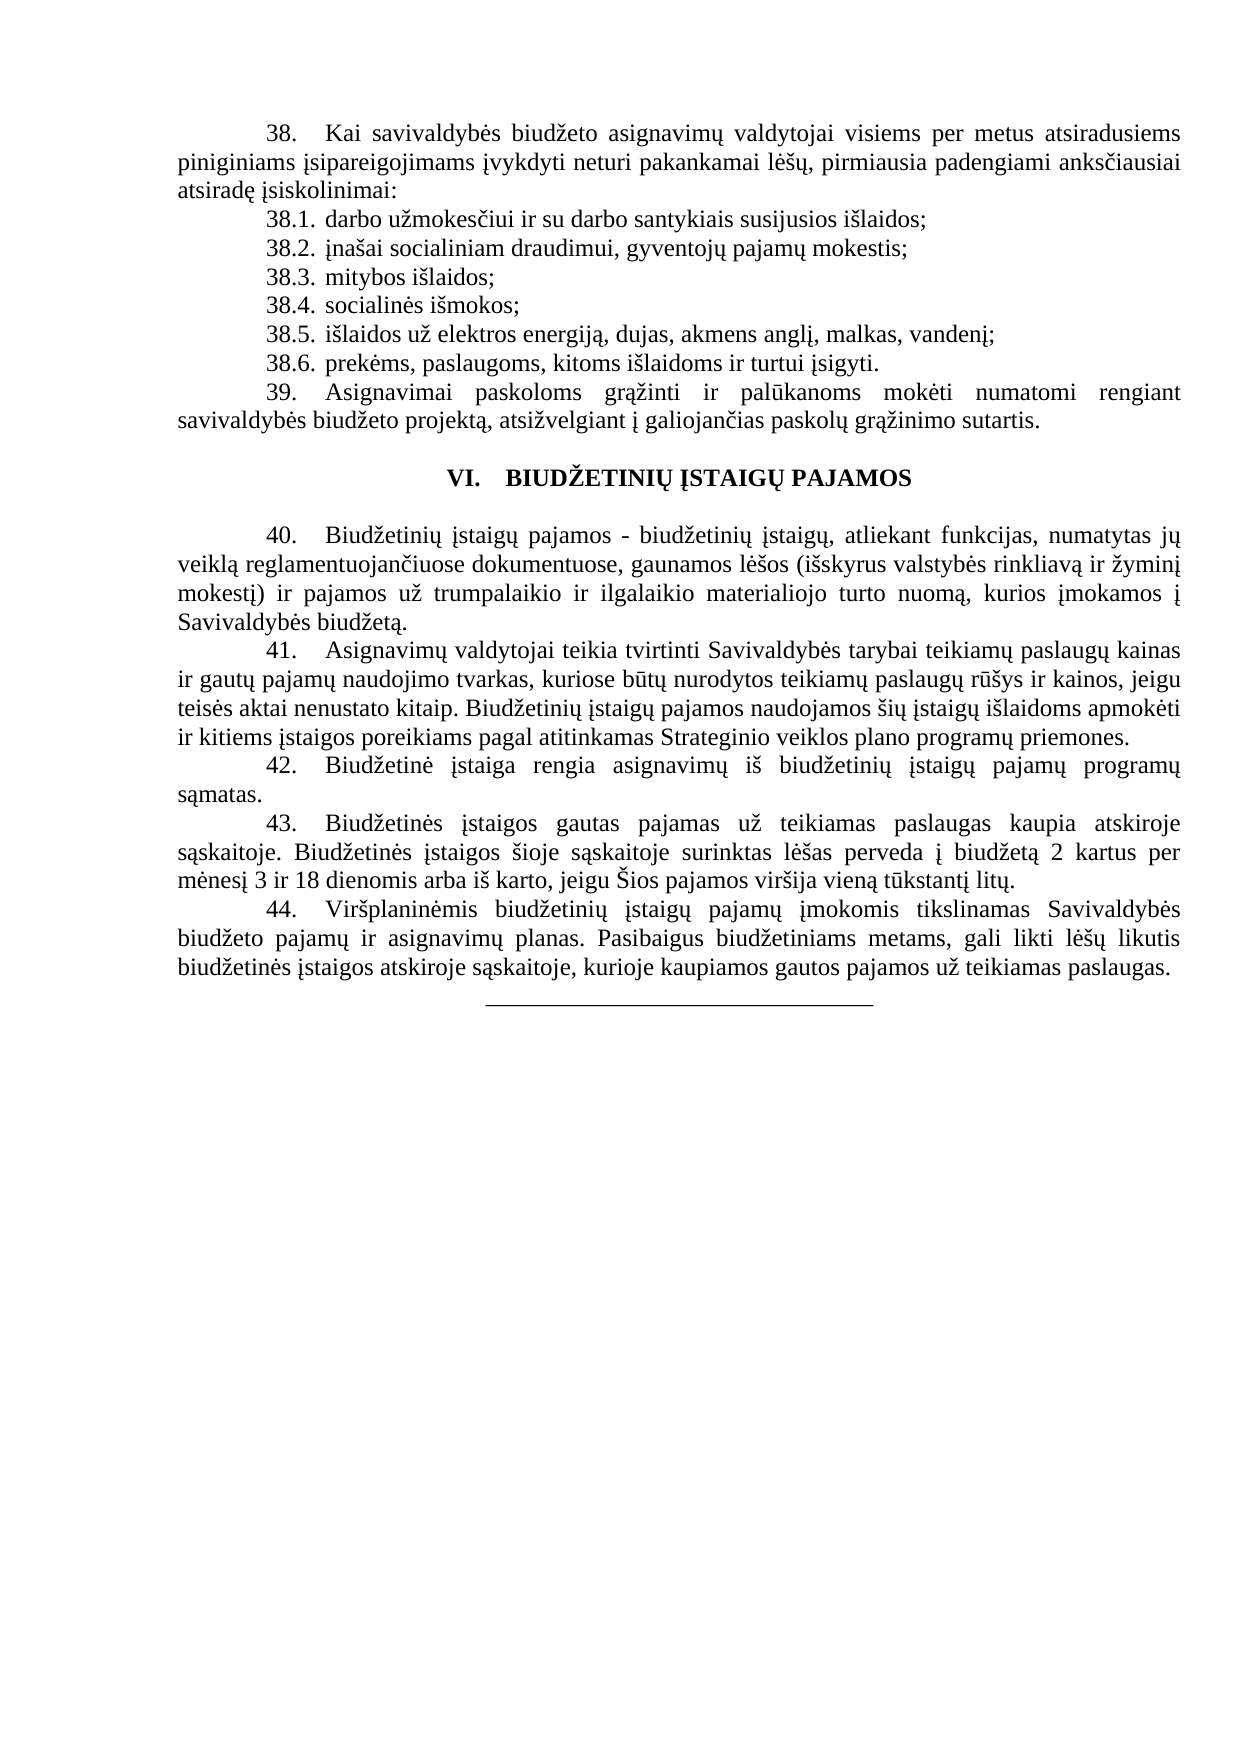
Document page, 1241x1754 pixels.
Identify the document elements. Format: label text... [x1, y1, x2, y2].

text 40. Biudžetinių įstaigų pajamos - biudžetinių įstaigų, atliekant funkcijas, numatytas jų veiklą reglamentuojančiuose dokumentuose, gaunamos lėšos (išskyrus valstybės rinkliavą ir žyminį mokestį) ir pajamos už trumpalaikio ir ilgalaikio materialiojo turto nuomą, kurios įmokamos į Savivaldybės biudžetą. [177, 521, 1181, 636]
text 38.4. socialinės išmokos; [177, 291, 1181, 319]
text _______________________________ [177, 981, 1181, 1009]
text 38.3. mitybos išlaidos; [177, 262, 1181, 291]
text 38.5. išlaidos už elektros energiją, dujas, akmens anglį, malkas, vandenį; [177, 319, 1181, 348]
text 41. Asignavimų valdytojai teikia tvirtinti Savivaldybės tarybai teikiamų paslaugų kainas ir gautų pajamų naudojimo tvarkas, kuriose būtų nurodytos teikiamų paslaugų rūšys ir kainos, jeigu teisės aktai nenustato kitaip. Biudžetinių įstaigų pajamos naudojamos šių įstaigų išlaidoms apmokėti ir kitiems įstaigos poreikiams pagal atitinkamas Strateginio veiklos plano programų priemones. [177, 636, 1181, 751]
text 43. Biudžetinės įstaigos gautas pajamas už teikiamas paslaugas kaupia atskiroje sąskaitoje. Biudžetinės įstaigos šioje sąskaitoje surinktas lėšas perveda į biudžetą 2 kartus per mėnesį 3 ir 18 dienomis arba iš karto, jeigu Šios pajamos viršija vieną tūkstantį litų. [177, 808, 1181, 894]
text 38. Kai savivaldybės biudžeto asignavimų valdytojai visiems per metus atsiradusiems piniginiams įsipareigojimams įvykdyti neturi pakankamai lėšų, pirmiausia padengiami anksčiausiai atsiradę įsiskolinimai: [177, 118, 1181, 204]
text 38.2. įnašai socialiniam draudimui, gyventojų pajamų mokestis; [177, 233, 1181, 262]
text 38.6. prekėms, paslaugoms, kitoms išlaidoms ir turtui įsigyti. [177, 348, 1181, 377]
text 38.1. darbo užmokesčiui ir su darbo santykiais susijusios išlaidos; [177, 204, 1181, 233]
text 44. Viršplaninėmis biudžetinių įstaigų pajamų įmokomis tikslinamas Savivaldybės biudžeto pajamų ir asignavimų planas. Pasibaigus biudžetiniams metams, gali likti lėšų likutis biudžetinės įstaigos atskiroje sąskaitoje, kurioje kaupiamos gautos pajamos už teikiamas paslaugas. [177, 894, 1181, 981]
text VI. BIUDŽETINIŲ ĮSTAIGŲ PAJAMOS [177, 463, 1181, 492]
text 39. Asignavimai paskoloms grąžinti ir palūkanoms mokėti numatomi rengiant savivaldybės biudžeto projektą, atsižvelgiant į galiojančias paskolų grąžinimo sutartis. [177, 377, 1181, 434]
text 42. Biudžetinė įstaiga rengia asignavimų iš biudžetinių įstaigų pajamų programų sąmatas. [177, 751, 1181, 808]
